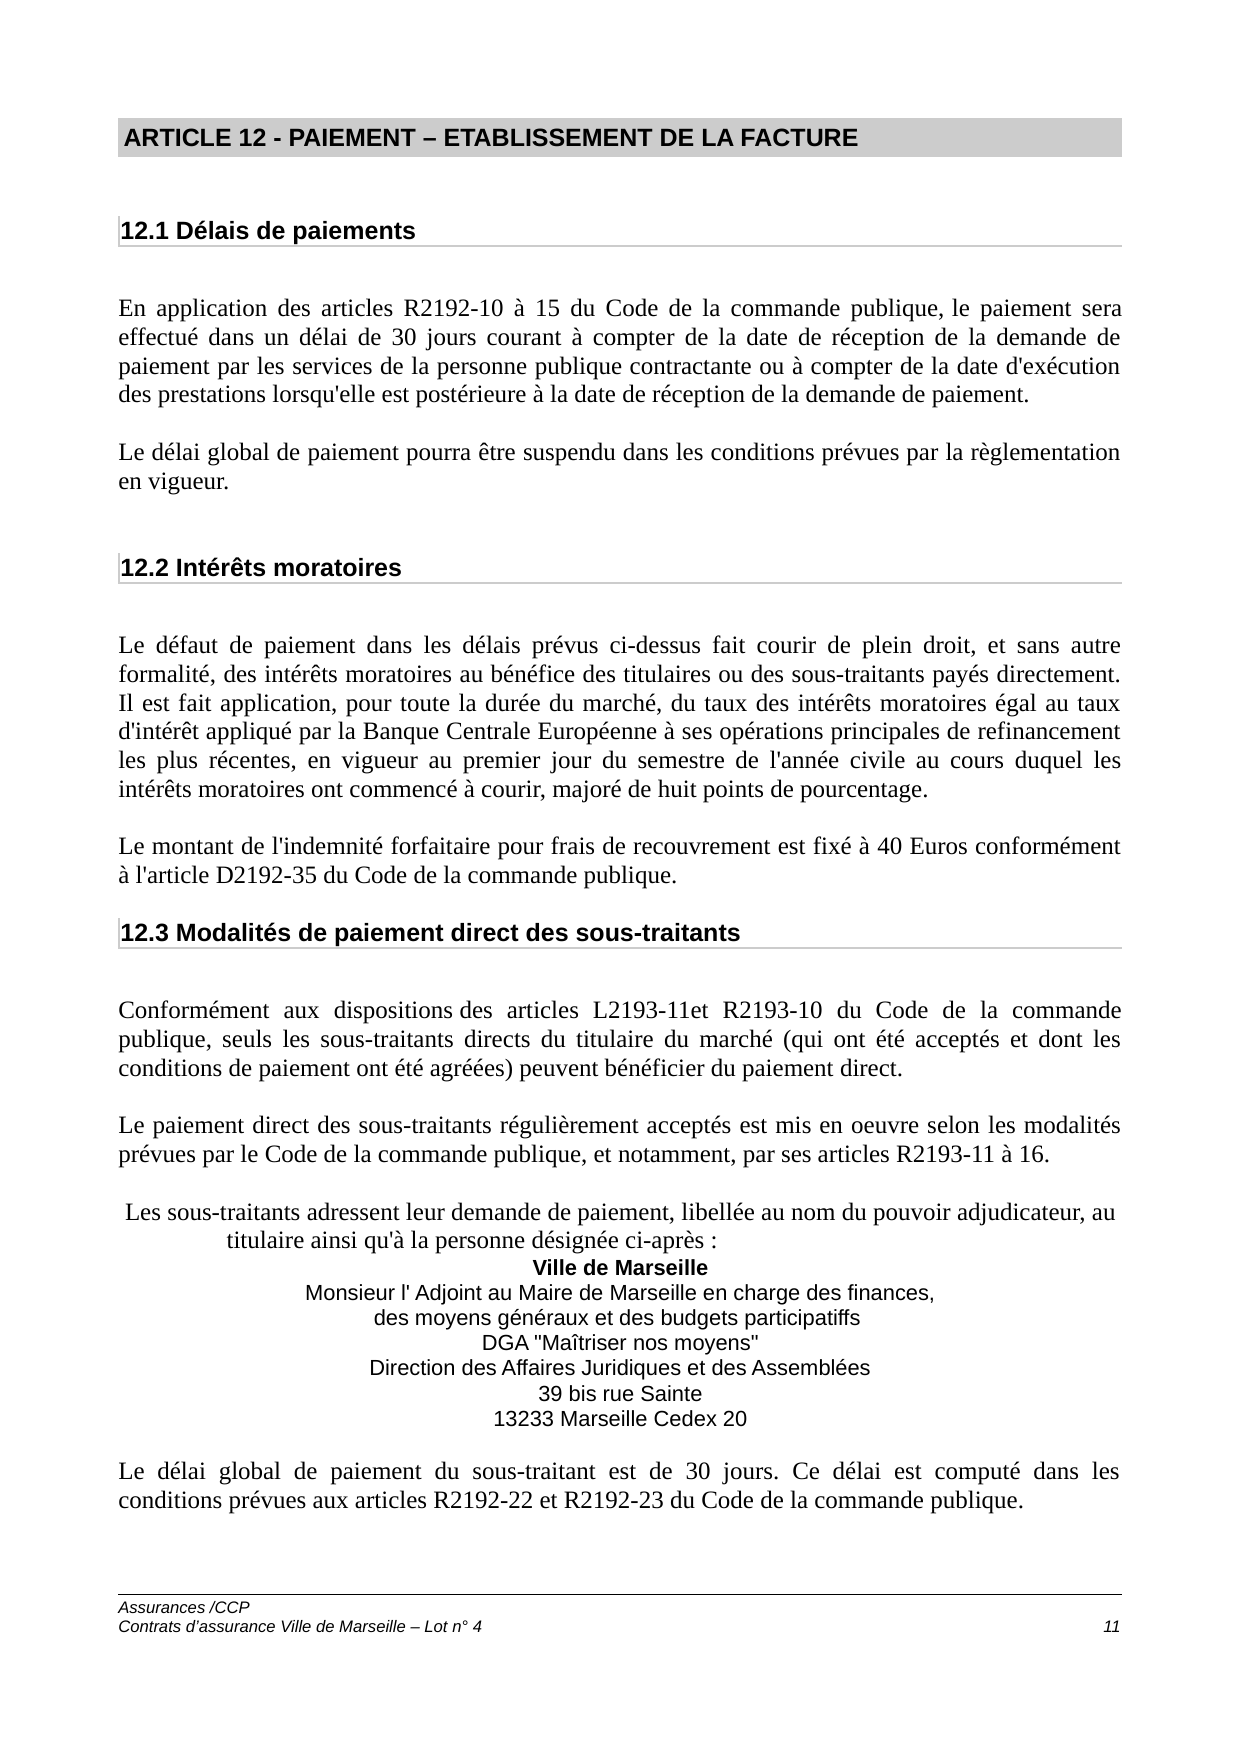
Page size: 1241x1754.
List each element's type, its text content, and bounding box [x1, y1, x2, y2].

text En application des articles R2192-10 à 15 du Code de la commande publique, le paiement sera effectué dans un délai de 30 jours courant à compter de la date de réception de la demande de paiement par les services de la personne publique contractante ou à compter de la date d'exécution des prestations lorsqu'elle est postérieure à la date de réception de la demande de paiement. [118, 293, 1122, 408]
text Le montant de l'indemnité forfaitaire pour frais de recouvrement est fixé à 40 Euros conformément à l'article D2192-35 du Code de la commande publique. [118, 831, 1122, 889]
subtitle ARTICLE 12 - PAIEMENT – ETABLISSEMENT DE LA FACTURE [120, 120, 1120, 155]
text Le défaut de paiement dans les délais prévus ci-dessus fait courir de plein droit, et sans autre formalité, des intérêts moratoires au bénéfice des titulaires ou des sous-traitants payés directement. Il est fait application, pour toute la durée du marché, du taux des intérêts moratoires égal au taux d'intérêt appliqué par la Banque Centrale Européenne à ses opérations principales de refinancement les plus récentes, en vigueur au premier jour du semestre de l'année civile au cours duquel les intérêts moratoires ont commencé à courir, majoré de huit points de pourcentage. [118, 630, 1122, 803]
text Ville de Marseille [118, 1254, 1122, 1279]
subtitle 12.1 Délais de paiements [120, 216, 1122, 245]
subtitle 12.2 Intérêts moratoires [120, 553, 1122, 582]
text 13233 Marseille Cedex 20 [118, 1406, 1122, 1431]
text 39 bis rue Sainte [118, 1380, 1122, 1406]
text Conformément aux dispositions des articles L2193-11et R2193-10 du Code de la commande publique, seuls les sous-traitants directs du titulaire du marché (qui ont été acceptés et dont les conditions de paiement ont été agréées) peuvent bénéficier du paiement direct. [118, 996, 1122, 1082]
text Monsieur l' Adjoint au Maire de Marseille en charge des finances, [118, 1279, 1122, 1305]
text des moyens généraux et des budgets participatiffs [118, 1305, 1122, 1330]
subtitle 12.3 Modalités de paiement direct des sous-traitants [120, 918, 1122, 947]
text Le délai global de paiement du sous-traitant est de 30 jours. Ce délai est computé dans les conditions prévues aux articles R2192-22 et R2192-23 du Code de la commande publique. [118, 1456, 1122, 1513]
text Direction des Affaires Juridiques et des Assemblées [118, 1355, 1122, 1380]
text Le paiement direct des sous-traitants régulièrement acceptés est mis en oeuvre selon les modalités prévues par le Code de la commande publique, et notamment, par ses articles R2193-11 à 16. [118, 1111, 1122, 1168]
text Les sous-traitants adressent leur demande de paiement, libellée au nom du pouvoir adjudicateur, au titulaire ainsi qu'à la personne désignée ci-après : [118, 1197, 1122, 1254]
text DGA "Maîtriser nos moyens" [118, 1330, 1122, 1355]
text Le délai global de paiement pourra être suspendu dans les conditions prévues par la règlementation en vigueur. [118, 437, 1122, 494]
